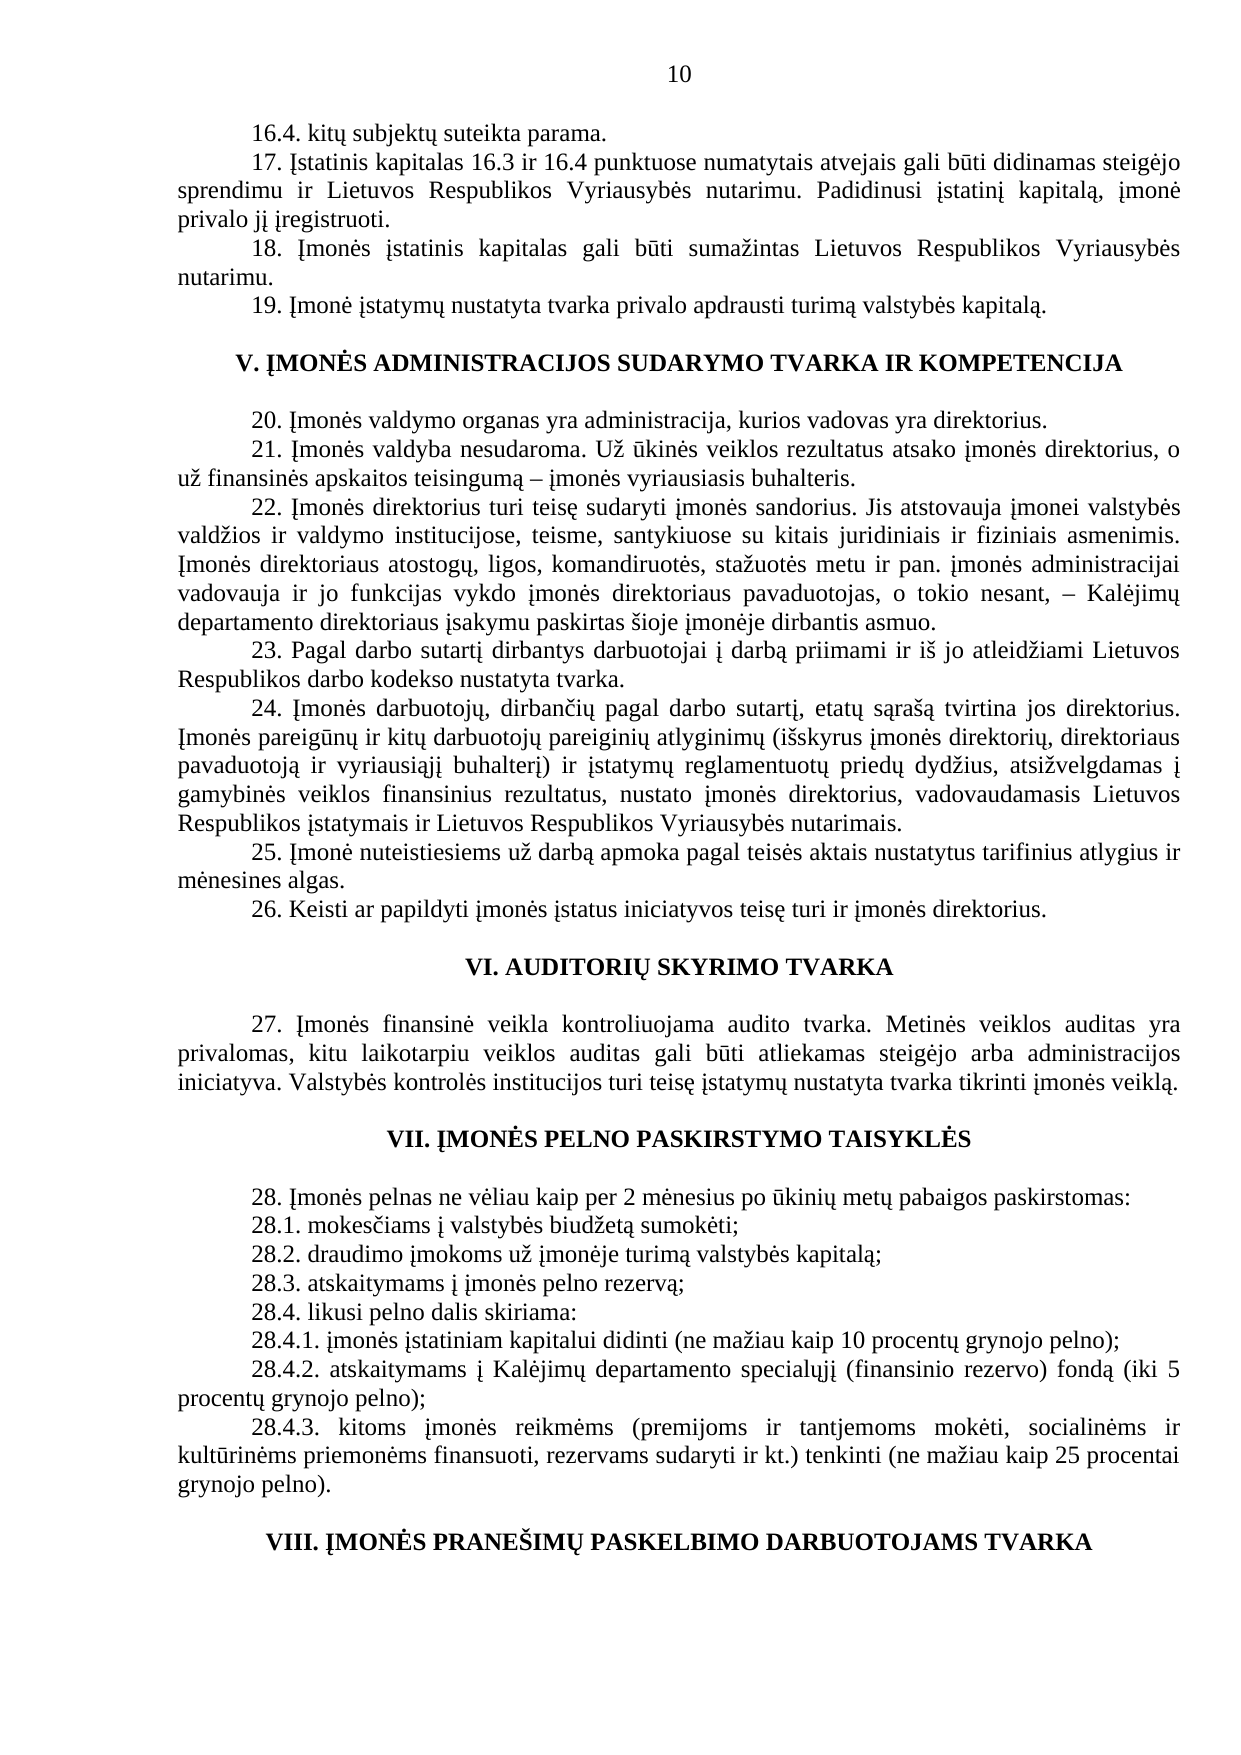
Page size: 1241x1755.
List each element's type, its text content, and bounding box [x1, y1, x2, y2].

text 26. Keisti ar papildyti įmonės įstatus iniciatyvos teisę turi ir įmonės direktorius. [177, 894, 1181, 923]
text 28.4.2. atskaitymams į Kalėjimų departamento specialųjį (finansinio rezervo) fondą (iki 5 procentų grynojo pelno); [177, 1354, 1181, 1412]
text 25. Įmonė nuteistiesiems už darbą apmoka pagal teisės aktais nustatytus tarifinius atlygius ir mėnesines algas. [177, 837, 1181, 894]
text VI. AUDITORIŲ SKYRIMO TVARKA [177, 952, 1181, 981]
text 20. Įmonės valdymo organas yra administracija, kurios vadovas yra direktorius. [177, 406, 1181, 434]
text 27. Įmonės finansinė veikla kontroliuojama audito tvarka. Metinės veiklos auditas yra privalomas, kitu laikotarpiu veiklos auditas gali būti atliekamas steigėjo arba administracijos iniciatyva. Valstybės kontrolės institucijos turi teisę įstatymų nustatyta tvarka tikrinti įmonės veiklą. [177, 1009, 1181, 1096]
text 28.4. likusi pelno dalis skiriama: [177, 1297, 1181, 1326]
text V. ĮMONĖS ADMINISTRACIJOS SUDARYMO TVARKA IR KOMPETENCIJA [177, 348, 1181, 377]
text 23. Pagal darbo sutartį dirbantys darbuotojai į darbą priimami ir iš jo atleidžiami Lietuvos Respublikos darbo kodekso nustatyta tvarka. [177, 636, 1181, 693]
text 28.2. draudimo įmokoms už įmonėje turimą valstybės kapitalą; [177, 1239, 1181, 1268]
text 21. Įmonės valdyba nesudaroma. Už ūkinės veiklos rezultatus atsako įmonės direktorius, o už finansinės apskaitos teisingumą – įmonės vyriausiasis buhalteris. [177, 434, 1181, 492]
text 22. Įmonės direktorius turi teisę sudaryti įmonės sandorius. Jis atstovauja įmonei valstybės valdžios ir valdymo institucijose, teisme, santykiuose su kitais juridiniais ir fiziniais asmenimis. Įmonės direktoriaus atostogų, ligos, komandiruotės, stažuotės metu ir pan. įmonės administracijai vadovauja ir jo funkcijas vykdo įmonės direktoriaus pavaduotojas, o tokio nesant, – Kalėjimų departamento direktoriaus įsakymu paskirtas šioje įmonėje dirbantis asmuo. [177, 492, 1181, 636]
text 28.4.1. įmonės įstatiniam kapitalui didinti (ne mažiau kaip 10 procentų grynojo pelno); [177, 1326, 1181, 1354]
text 18. Įmonės įstatinis kapitalas gali būti sumažintas Lietuvos Respublikos Vyriausybės nutarimu. [177, 233, 1181, 291]
text 19. Įmonė įstatymų nustatyta tvarka privalo apdrausti turimą valstybės kapitalą. [177, 291, 1181, 319]
text 28.4.3. kitoms įmonės reikmėms (premijoms ir tantjemoms mokėti, socialinėms ir kultūrinėms priemonėms finansuoti, rezervams sudaryti ir kt.) tenkinti (ne mažiau kaip 25 procentai grynojo pelno). [177, 1412, 1181, 1498]
text 28. Įmonės pelnas ne vėliau kaip per 2 mėnesius po ūkinių metų pabaigos paskirstomas: [177, 1182, 1181, 1211]
text 28.3. atskaitymams į įmonės pelno rezervą; [177, 1268, 1181, 1297]
text VIII. ĮMONĖS PRANEŠIMŲ PASKELBIMO DARBUOTOJAMS TVARKA [177, 1527, 1181, 1556]
text 16.4. kitų subjektų suteikta parama. [177, 118, 1181, 147]
text 17. Įstatinis kapitalas 16.3 ir 16.4 punktuose numatytais atvejais gali būti didinamas steigėjo sprendimu ir Lietuvos Respublikos Vyriausybės nutarimu. Padidinusi įstatinį kapitalą, įmonė privalo jį įregistruoti. [177, 147, 1181, 233]
text VII. ĮMONĖS PELNO PASKIRSTYMO TAISYKLĖS [177, 1124, 1181, 1153]
text 24. Įmonės darbuotojų, dirbančių pagal darbo sutartį, etatų sąrašą tvirtina jos direktorius. Įmonės pareigūnų ir kitų darbuotojų pareiginių atlyginimų (išskyrus įmonės direktorių, direktoriaus pavaduotoją ir vyriausiąjį buhalterį) ir įstatymų reglamentuotų priedų dydžius, atsižvelgdamas į gamybinės veiklos finansinius rezultatus, nustato įmonės direktorius, vadovaudamasis Lietuvos Respublikos įstatymais ir Lietuvos Respublikos Vyriausybės nutarimais. [177, 693, 1181, 837]
text 28.1. mokesčiams į valstybės biudžetą sumokėti; [177, 1211, 1181, 1239]
